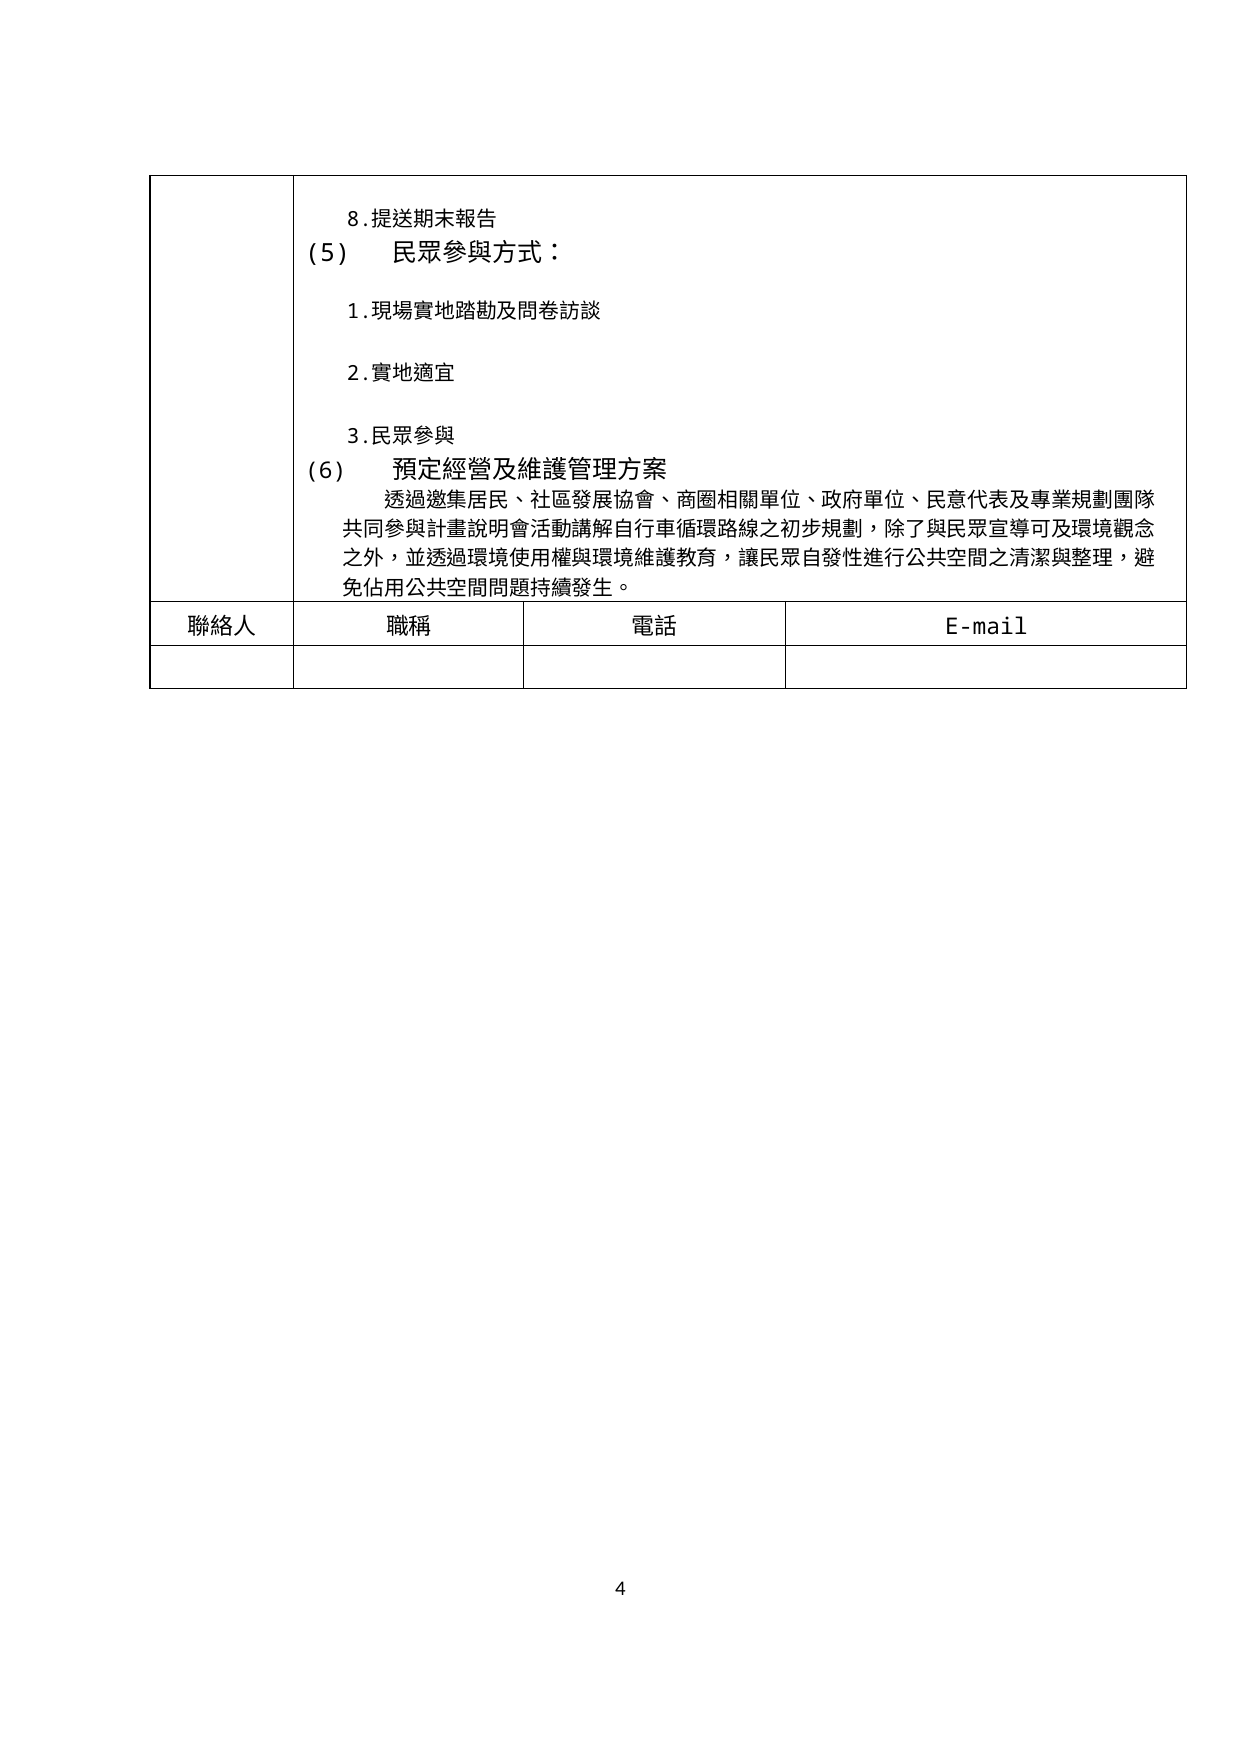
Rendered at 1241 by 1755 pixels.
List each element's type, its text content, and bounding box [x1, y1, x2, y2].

table_cell 電話 [524, 602, 785, 645]
table_cell 職稱 [294, 602, 523, 645]
table_cell E-mail [786, 602, 1186, 645]
table_cell 聯絡人 [151, 602, 293, 645]
table_header [151, 176, 293, 601]
table_cell [524, 646, 785, 687]
table_cell [786, 646, 1186, 687]
table_cell [151, 646, 293, 687]
table_cell [294, 646, 523, 687]
table_header 工作項目： 1.遴選規劃設計服務單位及工作計畫審查 2.現況資料調查與分析、使用者問卷及訪談 3.發展課題對策研擬、初步構想、提送期初報告 4.舉辦計畫說明會、檢討改進、修正設計構想 5.空間計畫擬定及繪製初步圖說、提送期中報告 6.細部設計及工程經費概估 7.舉辦成果展示 8.提送期末報告 民眾參與方式： 1.現場實地踏勘及問卷訪談 2.實地適宜 3.民眾參與 預定經營及維護管理方案 透過邀集居民、社區發展協會、商圈相關單位、政府單位、民意代表及專業規劃團隊共同參與計畫說明會活動講解自行車循環路線之初步規劃，除了與民眾宣導可及環境觀念之外，並透過環境使用權與環境維護教育，讓民眾自發性進行公共空間之清潔與整理，避免佔用公共空間問題持續發生。 [294, 176, 1186, 601]
